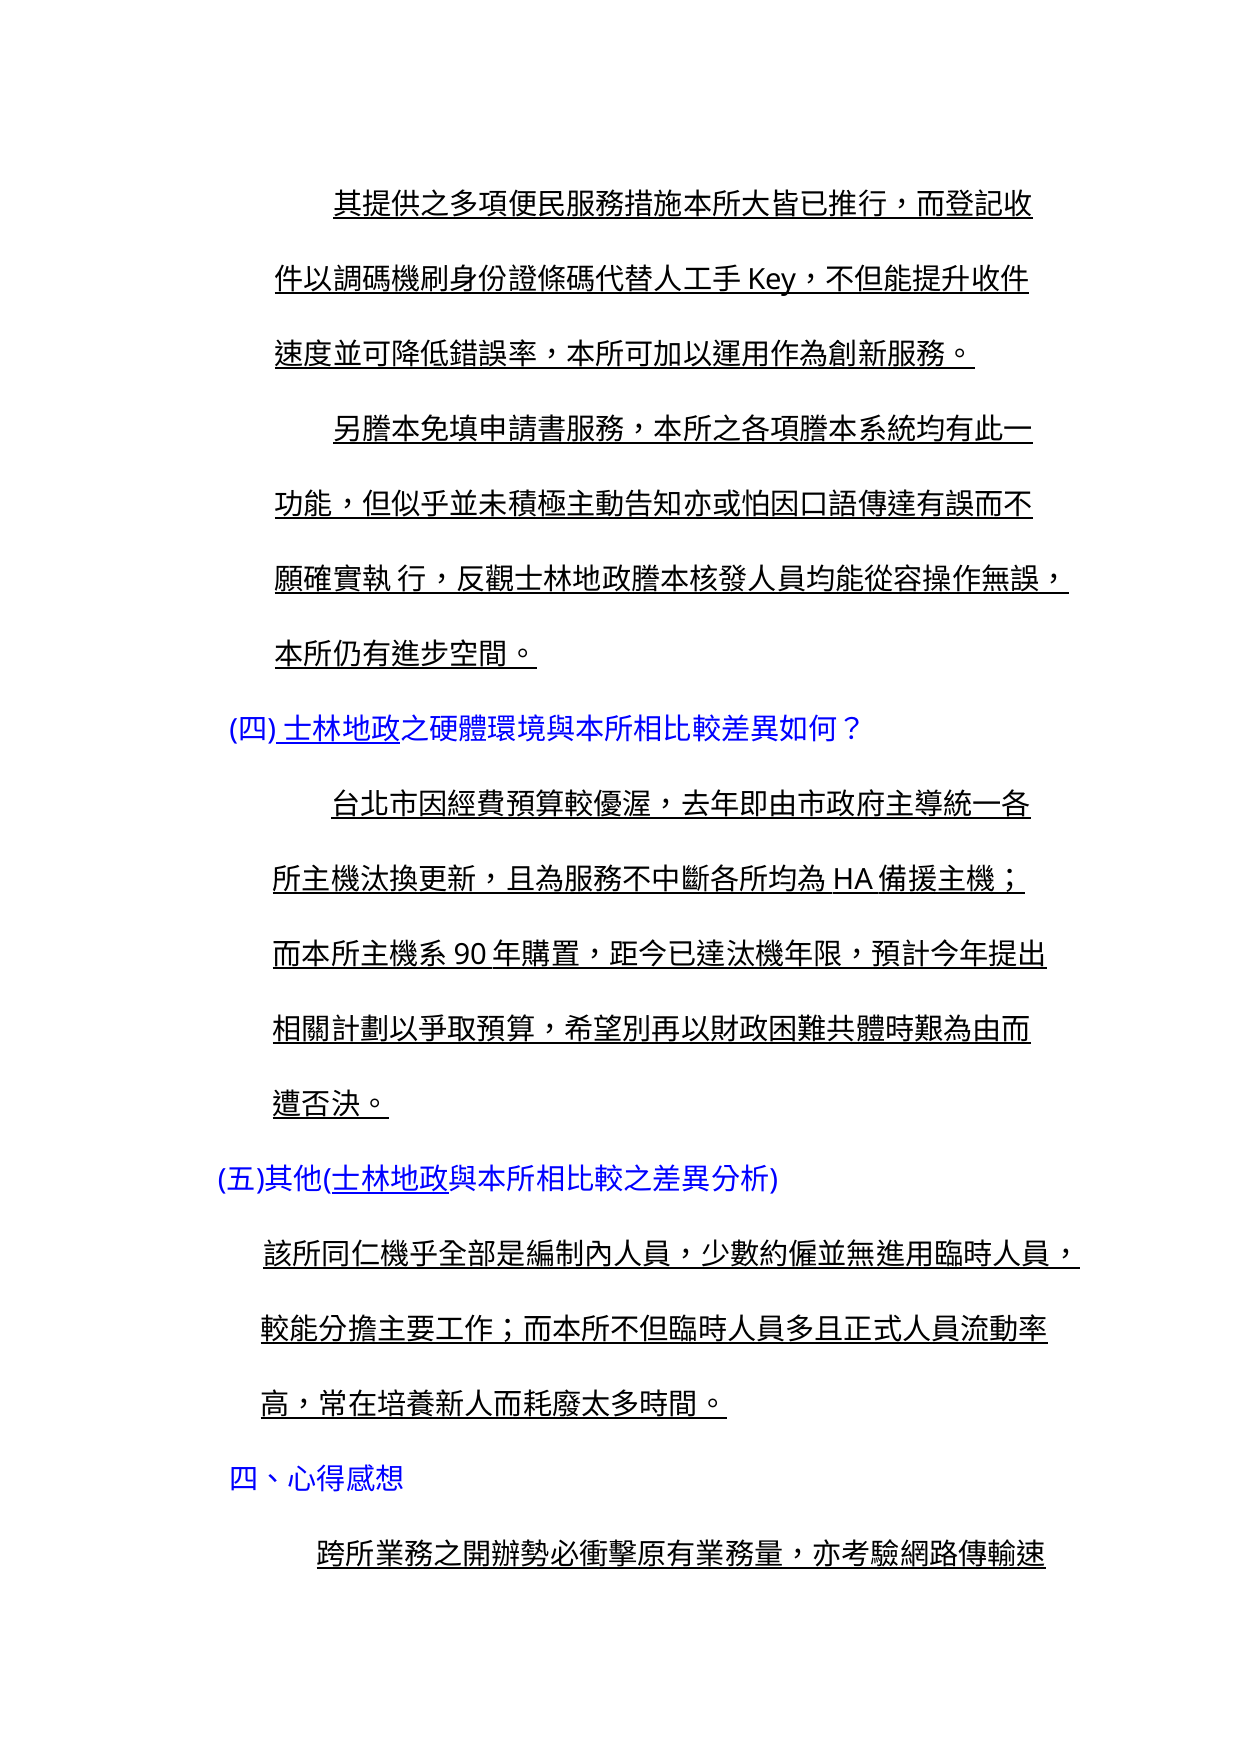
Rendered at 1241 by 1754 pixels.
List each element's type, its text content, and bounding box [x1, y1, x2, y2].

text (四) 士林地政之硬體環境與本所相比較差異如何？ [200, 689, 1053, 764]
text 台北市因經費預算較優渥，去年即由市政府主導統一各所主機汰換更新，且為服務不中斷各所均為HA備援主機；而本所主機系90年購置，距今已達汰機年限，預計今年提出相關計劃以爭取預算，希望別再以財政困難共體時艱為由而遭否決。 [272, 764, 1053, 1139]
text 其提供之多項便民服務措施本所大皆已推行，而登記收件以調碼機刷身份證條碼代替人工手Key，不但能提升收件速度並可降低錯誤率，本所可加以運用作為創新服務。 [274, 164, 1053, 389]
text 四、心得感想 [200, 1439, 1053, 1514]
text 另謄本免填申請書服務，本所之各項謄本系統均有此一功能，但似乎並未積極主動告知亦或怕因口語傳達有誤而不願確實執 行，反觀士林地政謄本核發人員均能從容操作無誤，本所仍有進步空間。 [274, 593, 1053, 689]
text 該所同仁機乎全部是編制內人員，少數約僱並無進用臨時人員，較能分擔主要工作；而本所不但臨時人員多且正式人員流動率高，常在培養新人而耗廢太多時間。 [187, 1214, 1053, 1439]
text (五)其他(士林地政與本所相比較之差異分析) [187, 1139, 1053, 1214]
text 跨所業務之開辦勢必衝擊原有業務量，亦考驗網路傳輸速度，因各所業務量互有消長，為靈活運用人力而作機動式調配，由業務減少所派員支援增加所已成趨勢，而本所位置較偏遠是否會面臨相同問題值得觀察。 [258, 1514, 1053, 1589]
text 另謄本免填申請書服務，本所之各項謄本系統均有此一功能，但似乎並未積極主動告知亦或怕因口語傳達有誤而不願確實執 行，反觀士林地政謄本核發人員均能從容操作無誤，本所仍有進步空間。 [274, 389, 1053, 592]
